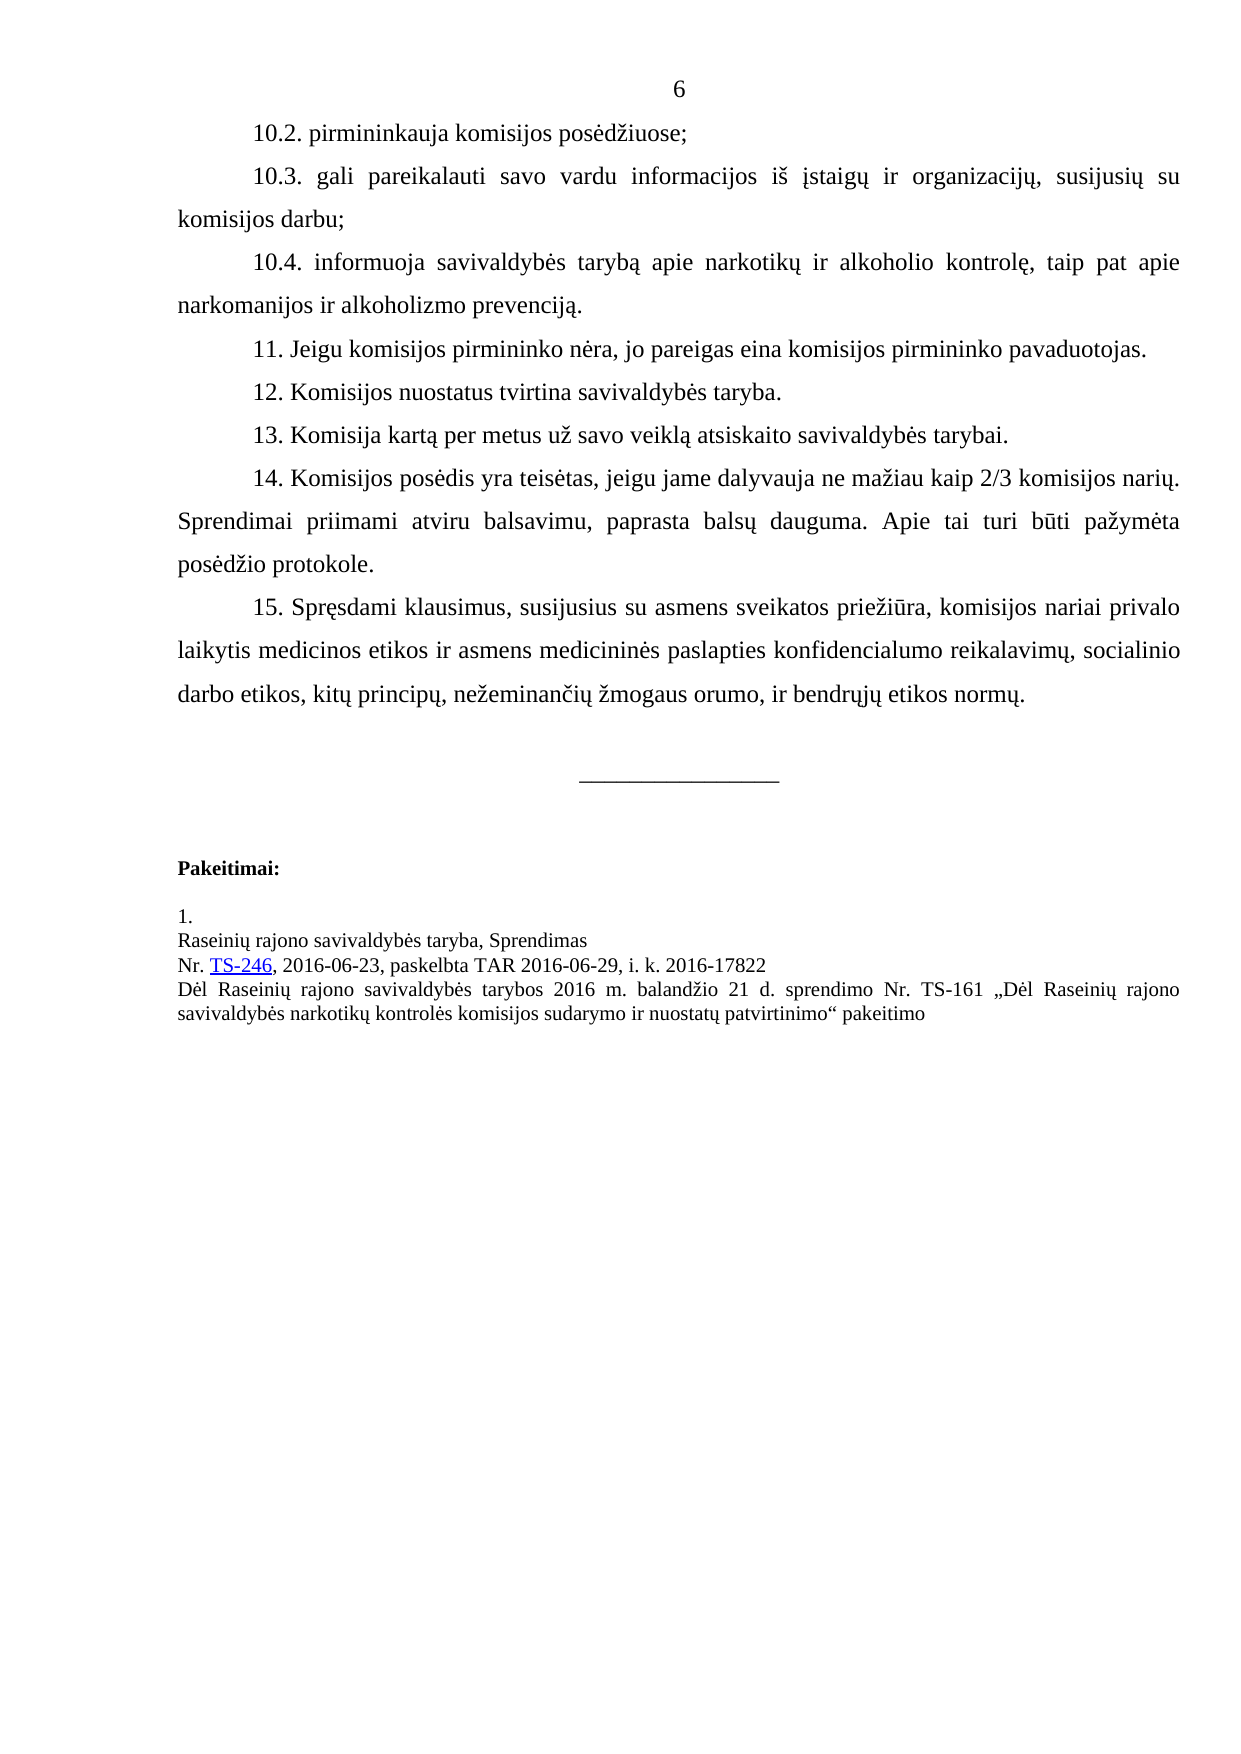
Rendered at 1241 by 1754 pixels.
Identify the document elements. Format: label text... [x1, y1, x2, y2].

text 12. Komisijos nuostatus tvirtina savivaldybės taryba. [177, 377, 1181, 406]
text 13. Komisija kartą per metus už savo veiklą atsiskaito savivaldybės tarybai. [177, 420, 1181, 449]
text 11. Jeigu komisijos pirmininko nėra, jo pareigas eina komisijos pirmininko pavaduotojas. [177, 334, 1181, 362]
text Nr. TS-246, 2016-06-23, paskelbta TAR 2016-06-29, i. k. 2016-17822 [177, 952, 1181, 977]
text 10.4. informuoja savivaldybės tarybą apie narkotikų ir alkoholio kontrolę, taip pat apie narkomanijos ir alkoholizmo prevenciją. [177, 247, 1181, 319]
text Pakeitimai: [177, 856, 1181, 880]
text 1. [177, 904, 1181, 928]
text Dėl Raseinių rajono savivaldybės tarybos 2016 m. balandžio 21 d. sprendimo Nr. TS-161 „Dėl Raseinių rajono savivaldybės narkotikų kontrolės komisijos sudarymo ir nuostatų patvirtinimo“ pakeitimo [177, 977, 1181, 1025]
text Raseinių rajono savivaldybės taryba, Sprendimas [177, 928, 1181, 952]
text –––––––––––––––– [177, 765, 1181, 794]
text 10.3. gali pareikalauti savo vardu informacijos iš įstaigų ir organizacijų, susijusių su komisijos darbu; [177, 161, 1181, 233]
text 15. Spręsdami klausimus, susijusius su asmens sveikatos priežiūra, komisijos nariai privalo laikytis medicinos etikos ir asmens medicininės paslapties konfidencialumo reikalavimų, socialinio darbo etikos, kitų principų, nežeminančių žmogaus orumo, ir bendrųjų etikos normų. [177, 592, 1181, 707]
text 10.2. pirmininkauja komisijos posėdžiuose; [177, 118, 1181, 147]
text 14. Komisijos posėdis yra teisėtas, jeigu jame dalyvauja ne mažiau kaip 2/3 komisijos narių. Sprendimai priimami atviru balsavimu, paprasta balsų dauguma. Apie tai turi būti pažymėta posėdžio protokole. [177, 463, 1181, 578]
